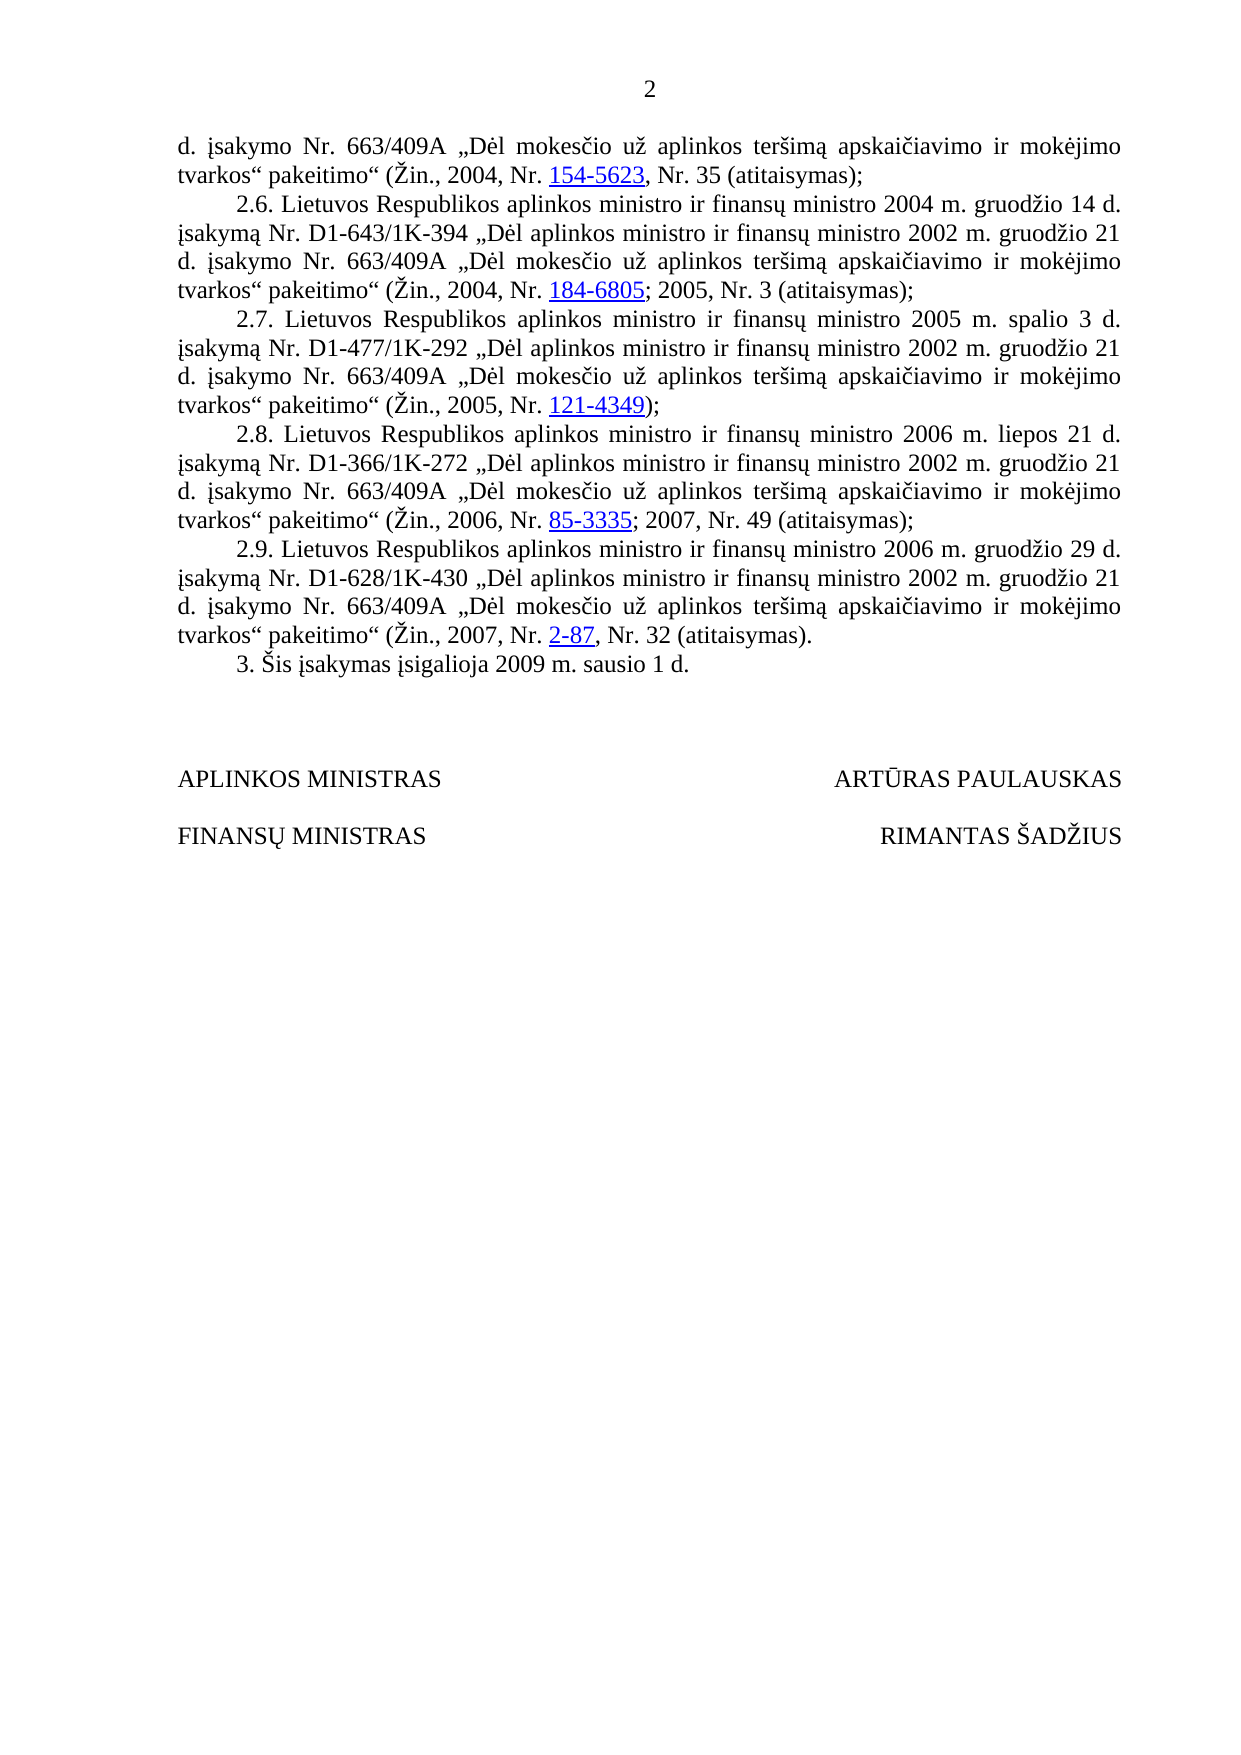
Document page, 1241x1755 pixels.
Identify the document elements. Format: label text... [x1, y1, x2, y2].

text 2.6. Lietuvos Respublikos aplinkos ministro ir finansų ministro 2004 m. gruodžio 14 d. įsakymą Nr. D1-643/1K-394 „Dėl aplinkos ministro ir finansų ministro 2002 m. gruodžio 21 d. įsakymo Nr. 663/409A „Dėl mokesčio už aplinkos teršimą apskaičiavimo ir mokėjimo tvarkos“ pakeitimo“ (Žin., 2004, Nr. 184-6805; 2005, Nr. 3 (atitaisymas); [177, 189, 1122, 304]
text FINANSŲ MINISTRAS RIMANTAS ŠADŽIUS [177, 821, 1122, 850]
text d. įsakymo Nr. 663/409A „Dėl mokesčio už aplinkos teršimą apskaičiavimo ir mokėjimo tvarkos“ pakeitimo“ (Žin., 2004, Nr. 154-5623, Nr. 35 (atitaisymas); [177, 131, 1122, 189]
text 2.8. Lietuvos Respublikos aplinkos ministro ir finansų ministro 2006 m. liepos 21 d. įsakymą Nr. D1-366/1K-272 „Dėl aplinkos ministro ir finansų ministro 2002 m. gruodžio 21 d. įsakymo Nr. 663/409A „Dėl mokesčio už aplinkos teršimą apskaičiavimo ir mokėjimo tvarkos“ pakeitimo“ (Žin., 2006, Nr. 85-3335; 2007, Nr. 49 (atitaisymas); [177, 419, 1122, 534]
text 3. Šis įsakymas įsigalioja 2009 m. sausio 1 d. [177, 649, 1122, 678]
text 2.9. Lietuvos Respublikos aplinkos ministro ir finansų ministro 2006 m. gruodžio 29 d. įsakymą Nr. D1-628/1K-430 „Dėl aplinkos ministro ir finansų ministro 2002 m. gruodžio 21 d. įsakymo Nr. 663/409A „Dėl mokesčio už aplinkos teršimą apskaičiavimo ir mokėjimo tvarkos“ pakeitimo“ (Žin., 2007, Nr. 2-87, Nr. 32 (atitaisymas). [177, 534, 1122, 649]
text 2.7. Lietuvos Respublikos aplinkos ministro ir finansų ministro 2005 m. spalio 3 d. įsakymą Nr. D1-477/1K-292 „Dėl aplinkos ministro ir finansų ministro 2002 m. gruodžio 21 d. įsakymo Nr. 663/409A „Dėl mokesčio už aplinkos teršimą apskaičiavimo ir mokėjimo tvarkos“ pakeitimo“ (Žin., 2005, Nr. 121-4349); [177, 304, 1122, 419]
text APLINKOS MINISTRAS ARTŪRAS PAULAUSKAS [177, 764, 1122, 793]
